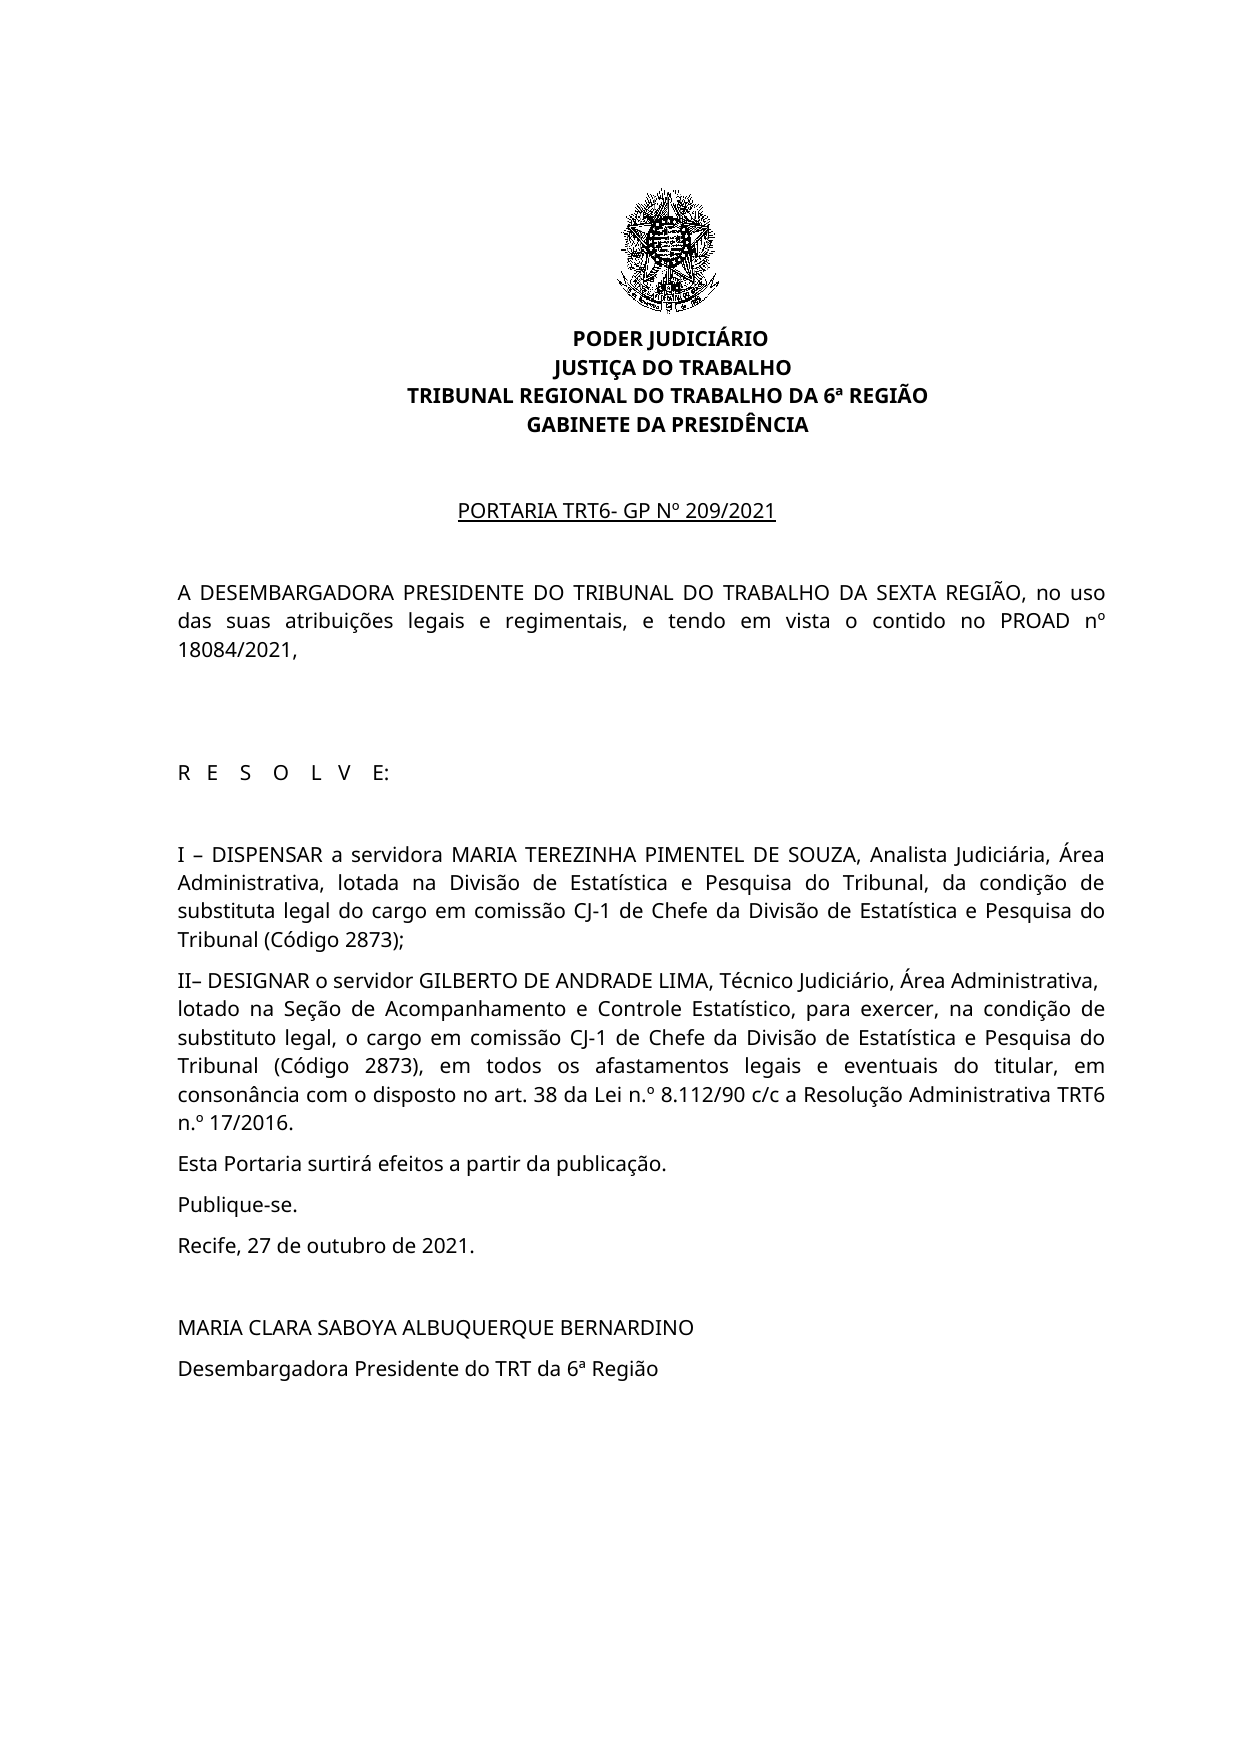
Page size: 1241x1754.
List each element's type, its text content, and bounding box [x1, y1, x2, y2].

text Publique-se. [177, 1190, 1106, 1218]
text Esta Portaria surtirá efeitos a partir da publicação. [177, 1149, 1106, 1177]
text MARIA CLARA SABOYA ALBUQUERQUE BERNARDINO [177, 1313, 1106, 1341]
text GABINETE DA PRESIDÊNCIA [177, 410, 1158, 438]
text TRIBUNAL REGIONAL DO TRABALHO DA 6ª REGIÃO [177, 381, 1158, 410]
text R E S O L V E: [177, 758, 1100, 786]
text II– DESIGNAR o servidor GILBERTO DE ANDRADE LIMA, Técnico Judiciário, Área Administrativa, lotado na Seção de Acompanhamento e Controle Estatístico, para exercer, na condição de substituto legal, o cargo em comissão CJ-1 de Chefe da Divisão de Estatística e Pesquisa do Tribunal (Código 2873), em todos os afastamentos legais e eventuais do titular, em consonância com o disposto no art. 38 da Lei n.º 8.112/90 c/c a Resolução Administrativa TRT6 n.º 17/2016. [177, 966, 1106, 1137]
text PORTARIA TRT6- GP Nº 209/2021 [177, 495, 1100, 525]
text I – DISPENSAR a servidora MARIA TEREZINHA PIMENTEL DE SOUZA, Analista Judiciária, Área Administrativa, lotada na Divisão de Estatística e Pesquisa do Tribunal, da condição de substituta legal do cargo em comissão CJ-1 de Chefe da Divisão de Estatística e Pesquisa do Tribunal (Código 2873); [177, 840, 1106, 953]
text Desembargadora Presidente do TRT da 6ª Região [177, 1354, 1106, 1382]
text A DESEMBARGADORA PRESIDENTE DO TRIBUNAL DO TRABALHO DA SEXTA REGIÃO, no uso das suas atribuições legais e regimentais, e tendo em vista o contido no PROAD nº 18084/2021, [177, 578, 1106, 663]
text JUSTIÇA DO TRABALHO [177, 353, 1158, 381]
text Recife, 27 de outubro de 2021. [177, 1231, 1106, 1259]
text PODER JUDICIÁRIO [177, 324, 1158, 353]
